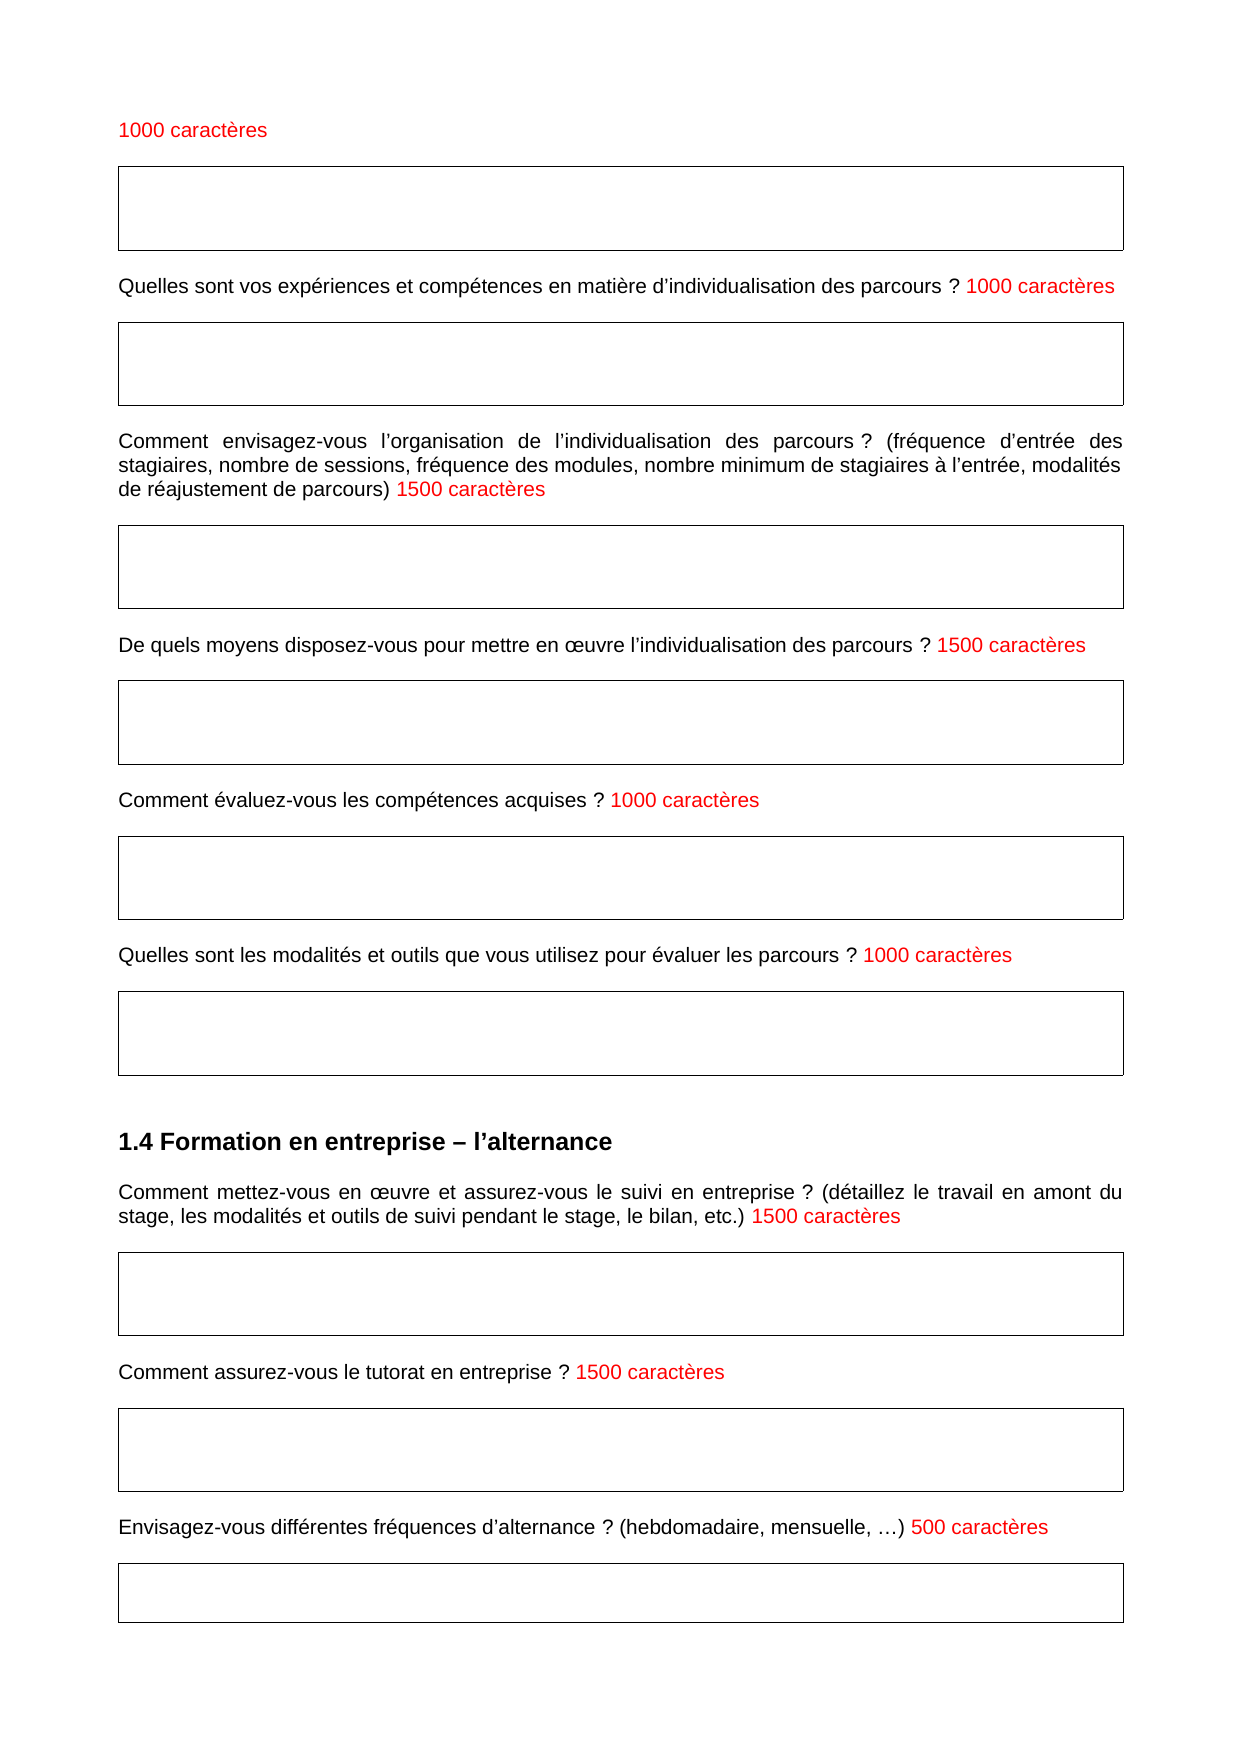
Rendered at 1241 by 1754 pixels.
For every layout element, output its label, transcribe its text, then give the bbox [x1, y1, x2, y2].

table_cell [119, 167, 1123, 249]
table_cell [119, 681, 1123, 764]
table_cell Comment assurez-vous le tutorat en entreprise ? 1500 caractères [118, 1336, 1123, 1407]
table_cell Quelles sont les modalités et outils que vous utilisez pour évaluer les parcours ? 1000 caractères [118, 920, 1123, 991]
table_cell Comment envisagez-vous l’organisation de l’individualisation des parcours ? (fréquence d’entrée des stagiaires, nombre de sessions, fréquence des modules, nombre minimum de stagiaires à l’entrée, modalités de réajustement de parcours) 1500 caractères [118, 406, 1123, 525]
table_cell [119, 526, 1123, 608]
table_cell Quelles sont vos expériences et compétences en matière d’individualisation des parcours ? 1000 caractères [118, 251, 1123, 322]
table_cell 1.4 Formation en entreprise – l’alternance Comment mettez-vous en œuvre et assurez-vous le suivi en entreprise ? (détaillez le travail en amont du stage, les modalités et outils de suivi pendant le stage, le bilan, etc.) 1500 caractères [118, 1076, 1123, 1252]
table_cell [119, 1564, 1123, 1622]
table_cell 1000 caractères [118, 118, 1123, 166]
table_cell [119, 992, 1123, 1074]
table_cell Envisagez-vous différentes fréquences d’alternance ? (hebdomadaire, mensuelle, …) 500 caractères [118, 1492, 1123, 1563]
table_cell [119, 1409, 1123, 1491]
table_cell [119, 323, 1123, 405]
table_cell [119, 837, 1123, 919]
table_cell Comment évaluez-vous les compétences acquises ? 1000 caractères [118, 765, 1123, 836]
table_cell De quels moyens disposez-vous pour mettre en œuvre l’individualisation des parcours ? 1500 caractères [118, 609, 1123, 680]
table_cell [119, 1253, 1123, 1335]
